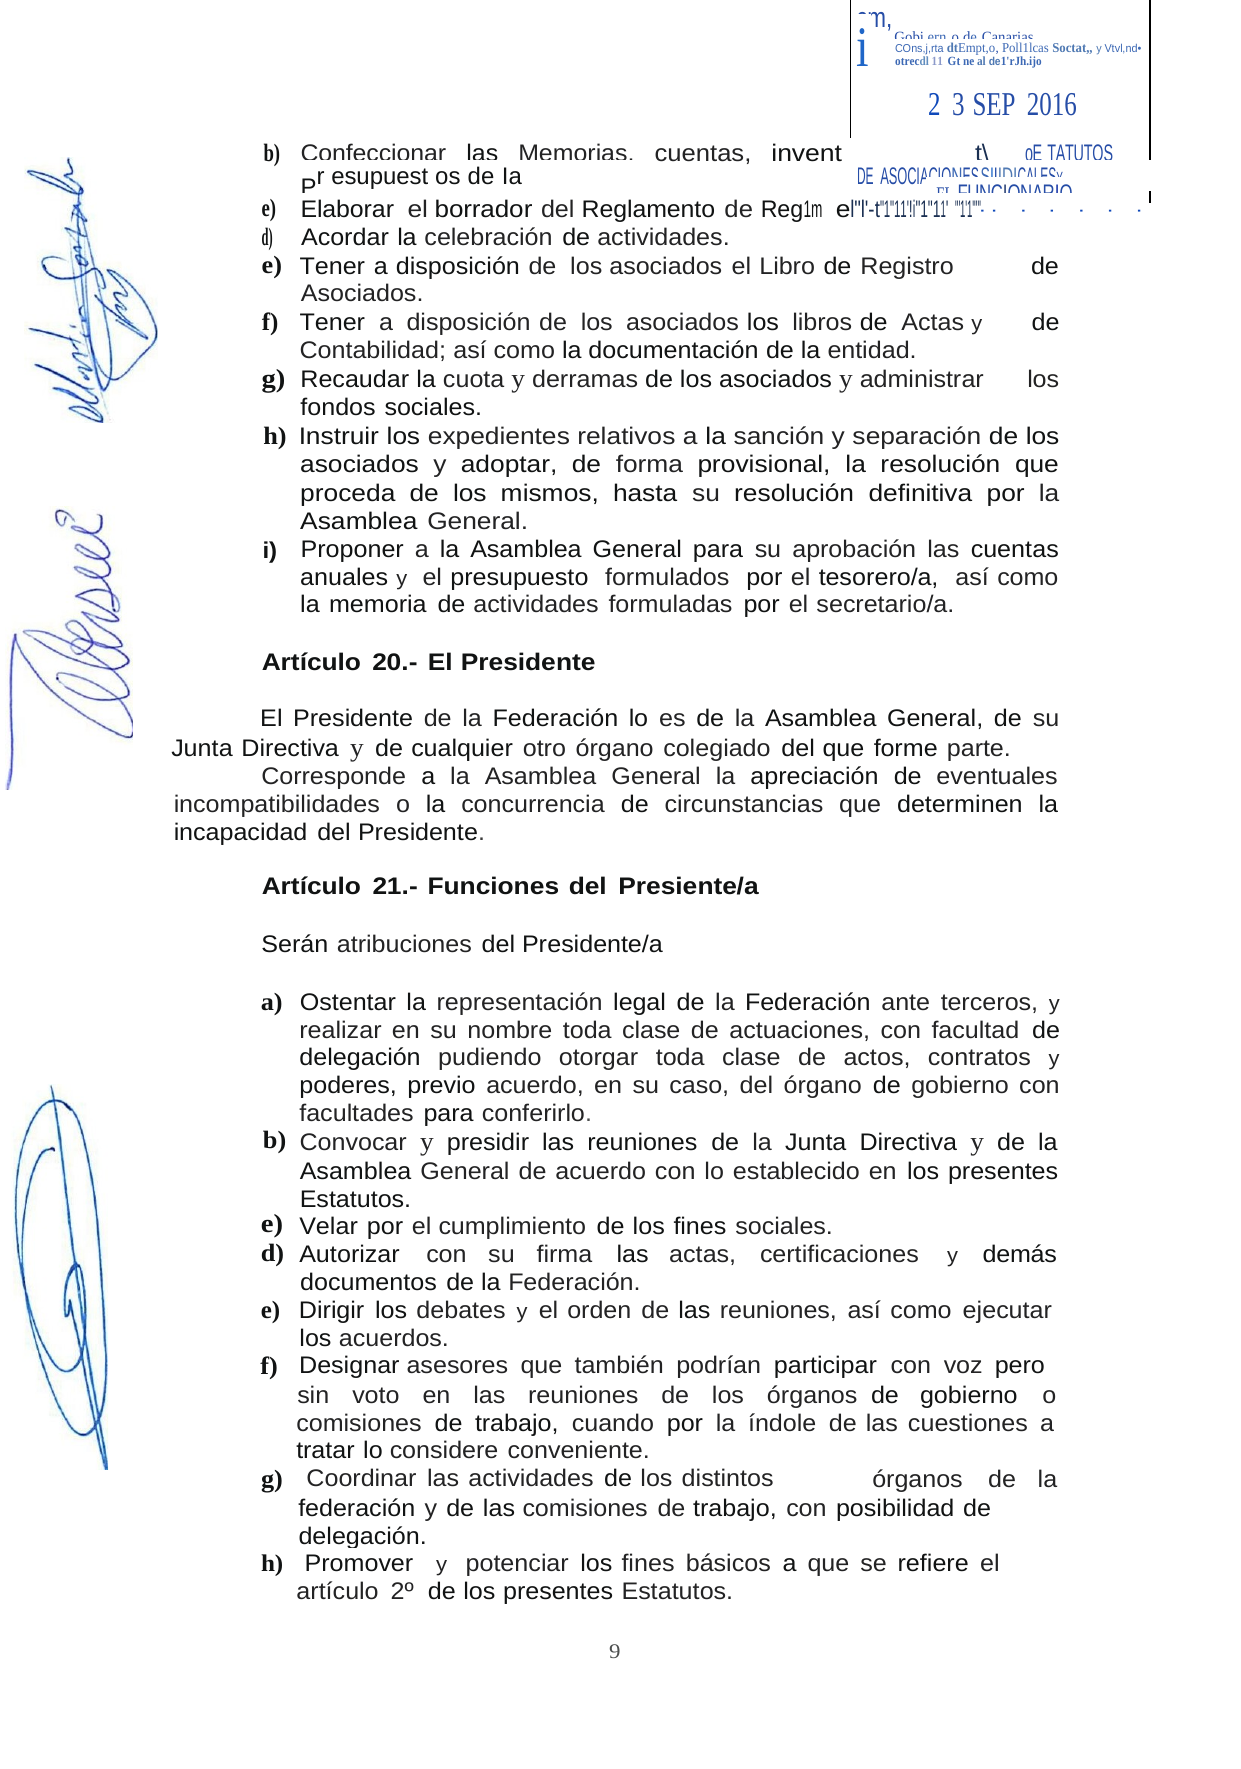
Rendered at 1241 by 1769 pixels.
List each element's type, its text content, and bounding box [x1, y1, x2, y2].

text Tener a disposición de los asociados los libros de Actas y [299, 308, 1017, 335]
text Proponer a la Asamblea General para su aprobación las cuentas anuales y el presupuesto formulados por el tesorero/a, así como la memoria de actividades formuladas por el secretario/a. [300, 535, 1059, 618]
text Corresponde a la Asamblea General la apreciación de eventuales incompatibilidades o la concurrencia de circunstancias que determinen la incapacidad del Presidente. [173, 762, 1058, 846]
text COns,j,rta dtEmpt,o, Poll1lcas Soctat,, y Vtvl,nd• [895, 41, 1146, 55]
text Acordar la celebración de actividades. [301, 223, 1085, 251]
text . [631, 182, 636, 193]
picture [24, 157, 158, 423]
text e) [261, 1295, 282, 1324]
text órganos de la [872, 1465, 1060, 1492]
text Artículo 20.- El Presidente [262, 648, 600, 675]
text , . [764, 182, 812, 193]
text t\ [975, 139, 990, 160]
text b) [263, 1125, 288, 1154]
text El Presidente de la Federación lo es de la Asamblea General, de su Junta Directiva y de cualquier otro órgano colegiado del que forme parte. [171, 704, 1060, 762]
text d) [261, 222, 284, 251]
text 2 3 SEP 2016 [928, 84, 1079, 122]
text b) [263, 138, 281, 167]
text e) [261, 251, 284, 279]
text sin voto en las reuniones de los órganos comisiones de trabajo, cuando por la índole de tratar lo considere conveniente. [296, 1381, 857, 1464]
text i [856, 14, 871, 80]
text Serán atribuciones del Presidente/a [261, 930, 668, 958]
text DE ASOCIACIONESSIIIDICALESY EMPRESARIALES [857, 162, 1151, 191]
text a) [261, 987, 284, 1016]
text Ostentar la representación legal de la Federación ante terceros, y realizar en su nombre toda clase de actuaciones, con facultad de delegación pudiendo otorgar toda clase de actos, contratos y poderes, previo acuerdo, en su caso, del órgano de gobierno con facultades para conferirlo. [299, 988, 1059, 1126]
text Designar asesores que también podrían participar con voz pero [299, 1351, 1061, 1379]
text - [1108, 195, 1113, 222]
text h) [263, 421, 288, 450]
text Coordinar las actividades de los distintos [306, 1464, 859, 1492]
text . EL FUNCIONARIO [928, 179, 1073, 193]
text Gobi ern o de Canarias [894, 28, 1037, 39]
text g) [261, 363, 287, 393]
text Contabilidad; así como la documentación de la entidad. Recaudar la cuota y derramas de los asociados y administrar fondos sociales. [299, 336, 1017, 420]
picture [10, 1084, 109, 1470]
text y [436, 1552, 449, 1576]
text g) [261, 1464, 285, 1493]
text Artículo 21.- Funciones del Presiente/a [262, 872, 765, 900]
text potenciar los fines básicos a que se refiere el [465, 1549, 1061, 1577]
text 9 [609, 1639, 622, 1663]
text Dirigir los debates y el orden de las reuniones, así como ejecutar los acuerdos. [299, 1296, 1058, 1351]
text Autorizar con su firma las actas, certificaciones y demás documentos de la Federación. [299, 1239, 1058, 1295]
text e) [261, 194, 284, 222]
text h) [261, 1549, 286, 1577]
text d) [261, 1239, 286, 1267]
text f) [262, 307, 281, 336]
text Velar por el cumplimiento de los fines sociales. [299, 1213, 1061, 1239]
text Pr esupuest os de Ia Federación [300, 162, 649, 193]
text de [1031, 252, 1061, 279]
text - [1137, 195, 1143, 222]
text Instruir los expedientes relativos a la sanción y separación de los asociados y adoptar, de forma provisional, la resolución que proceda de los mismos, hasta su resolución definitiva por la Asamblea General. [298, 422, 1059, 534]
text de gobierno o las cuestiones a [866, 1381, 1058, 1437]
text los [1027, 365, 1061, 393]
text otrecdl 11 Gt ne al de1'rJh.ijo [895, 55, 1146, 68]
picture [5, 506, 133, 790]
text e) [261, 1209, 286, 1239]
text Confeccionar las Memorias, cuentas, invent rioslflCHit; [300, 139, 944, 169]
text cm, [856, 1, 894, 33]
text federación y de las comisiones de trabajo, con posibilidad de delegación. [298, 1494, 1061, 1549]
text Elaborar el borrador del Reglamento de Reg1m el"l'-t"1"11'!i"1"11' "'1'1'""- - - - - [300, 195, 1085, 222]
text Tener a disposición de los asociados el Libro de Registro Asociados. [299, 252, 1017, 307]
text f) [260, 1351, 280, 1380]
text Convocar y presidir las reuniones de la Junta Directiva y de la Asamblea General de acuerdo con lo establecido en los presentes Estatutos. [299, 1126, 1058, 1212]
text i) [262, 537, 279, 563]
text oE TATUTOS [1025, 139, 1118, 160]
text Promover artículo 2º [296, 1549, 418, 1604]
text de los presentes Estatutos. [428, 1577, 738, 1604]
text de [1031, 308, 1061, 336]
